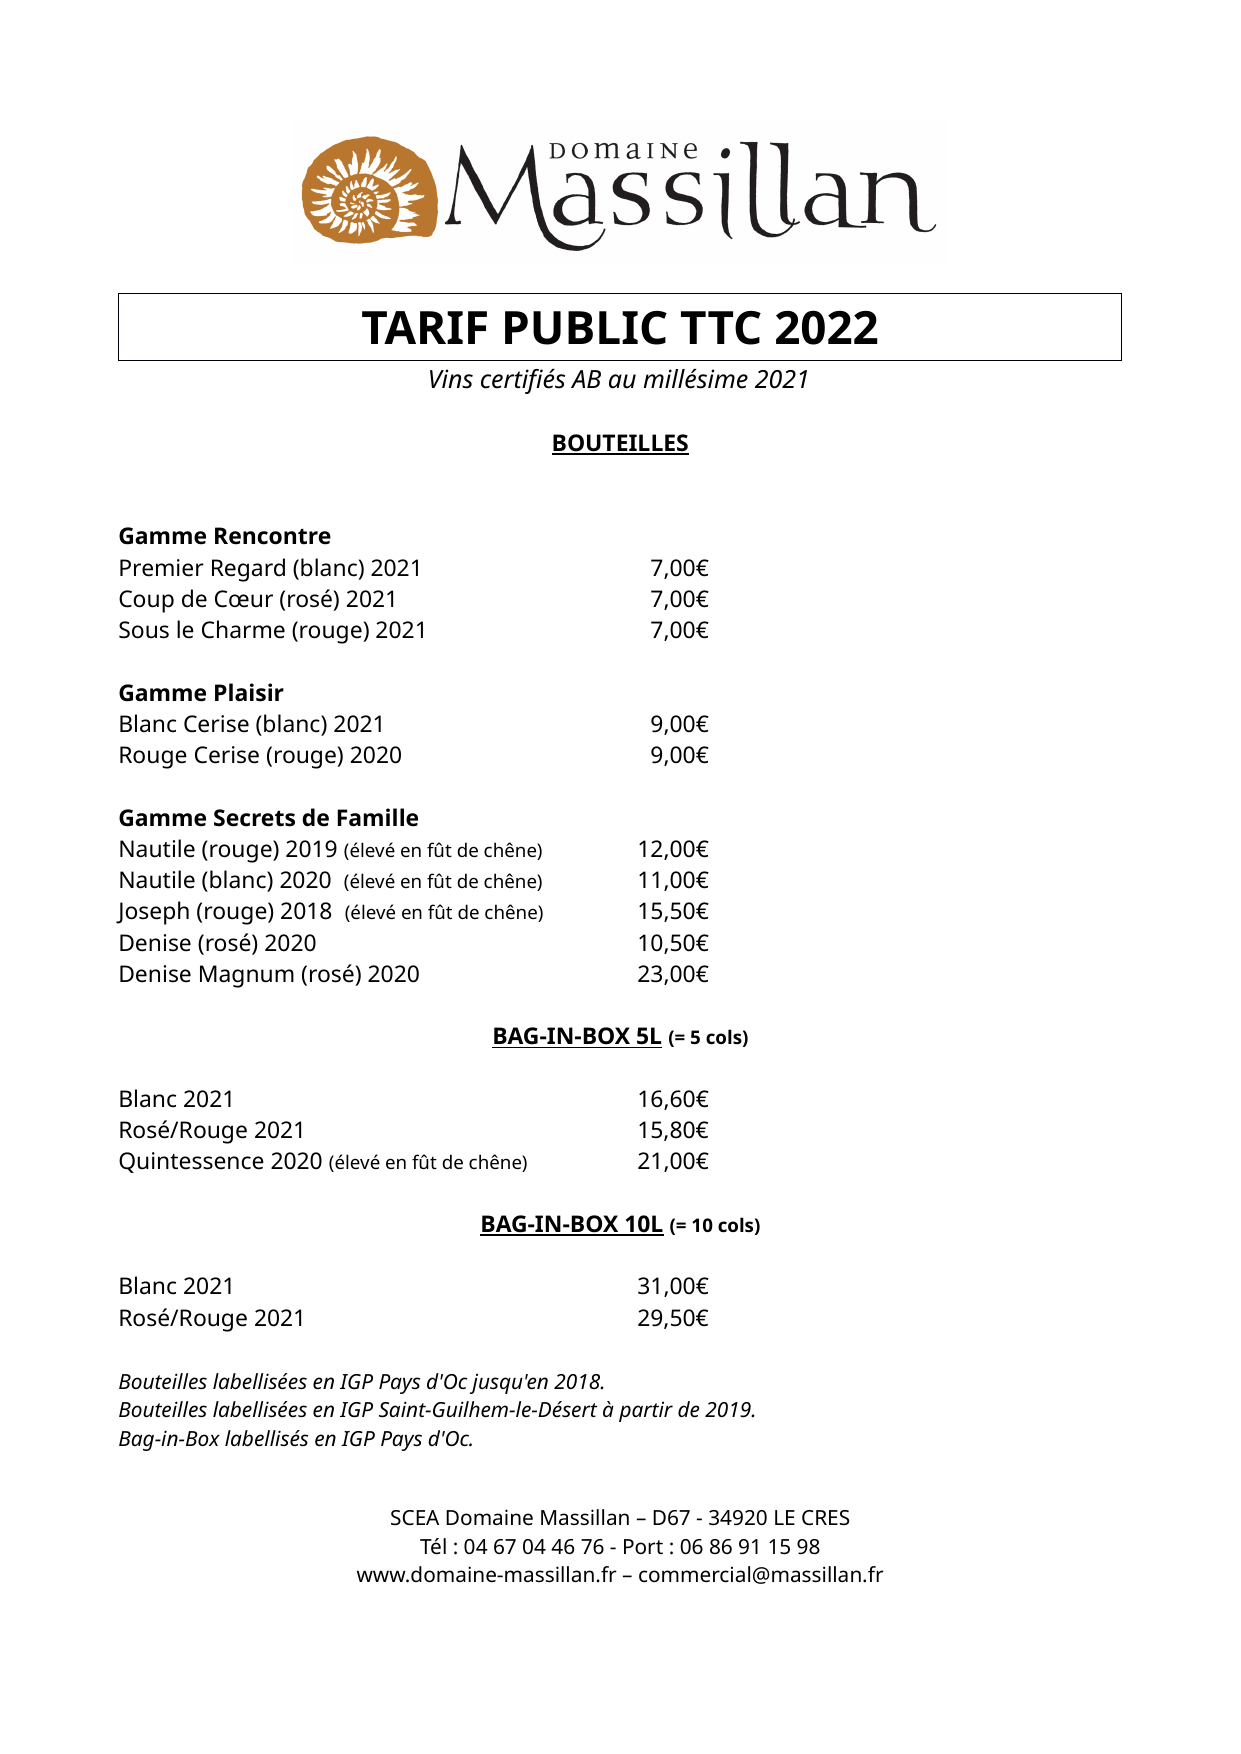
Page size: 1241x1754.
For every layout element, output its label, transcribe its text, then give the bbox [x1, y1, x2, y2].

text Nautile (blanc) 2020 (élevé en fût de chêne) 11,00€ [118, 864, 1122, 895]
text Denise (rosé) 2020 10,50€ [118, 927, 1122, 958]
text Blanc 2021 31,00€ [118, 1270, 1122, 1302]
text TARIF PUBLIC TTC 2022 [119, 294, 1121, 360]
text www.domaine-massillan.fr – commercial@massillan.fr [118, 1560, 1122, 1589]
text Coup de Cœur (rosé) 2021 7,00€ [118, 583, 1122, 614]
text Nautile (rouge) 2019 (élevé en fût de chêne) 12,00€ [118, 833, 1122, 864]
text Quintessence 2020 (élevé en fût de chêne) 21,00€ [118, 1145, 1122, 1177]
text BOUTEILLES [118, 427, 1122, 458]
text BAG-IN-BOX 10L (= 10 cols) [118, 1208, 1122, 1239]
text Rosé/Rouge 2021 15,80€ [118, 1114, 1122, 1145]
text Rosé/Rouge 2021 29,50€ [118, 1302, 1122, 1333]
text Premier Regard (blanc) 2021 7,00€ [118, 552, 1122, 583]
text SCEA Domaine Massillan – D67 - 34920 LE CRES [118, 1503, 1122, 1532]
text Bag-in-Box labellisés en IGP Pays d'Oc. [118, 1424, 1122, 1452]
text Joseph (rouge) 2018 (élevé en fût de chêne) 15,50€ [118, 895, 1122, 927]
text Tél : 04 67 04 46 76 - Port : 06 86 91 15 98 [118, 1532, 1122, 1560]
text Denise Magnum (rosé) 2020 23,00€ [118, 958, 1122, 989]
text Bouteilles labellisées en IGP Saint-Guilhem-le-Désert à partir de 2019. [118, 1395, 1122, 1424]
text Blanc 2021 16,60€ [118, 1083, 1122, 1114]
text Rouge Cerise (rouge) 2020 9,00€ [118, 739, 1122, 770]
text Vins certifiés AB au millésime 2021 [118, 361, 1122, 395]
text Gamme Plaisir [118, 677, 1122, 708]
text Gamme Secrets de Famille [118, 802, 1122, 833]
text Blanc Cerise (blanc) 2021 9,00€ [118, 708, 1122, 739]
text BAG-IN-BOX 5L (= 5 cols) [118, 1020, 1122, 1052]
text Gamme Rencontre [118, 520, 1122, 552]
text Bouteilles labellisées en IGP Pays d'Oc jusqu'en 2018. [118, 1367, 1122, 1395]
text Sous le Charme (rouge) 2021 7,00€ [118, 614, 1122, 645]
